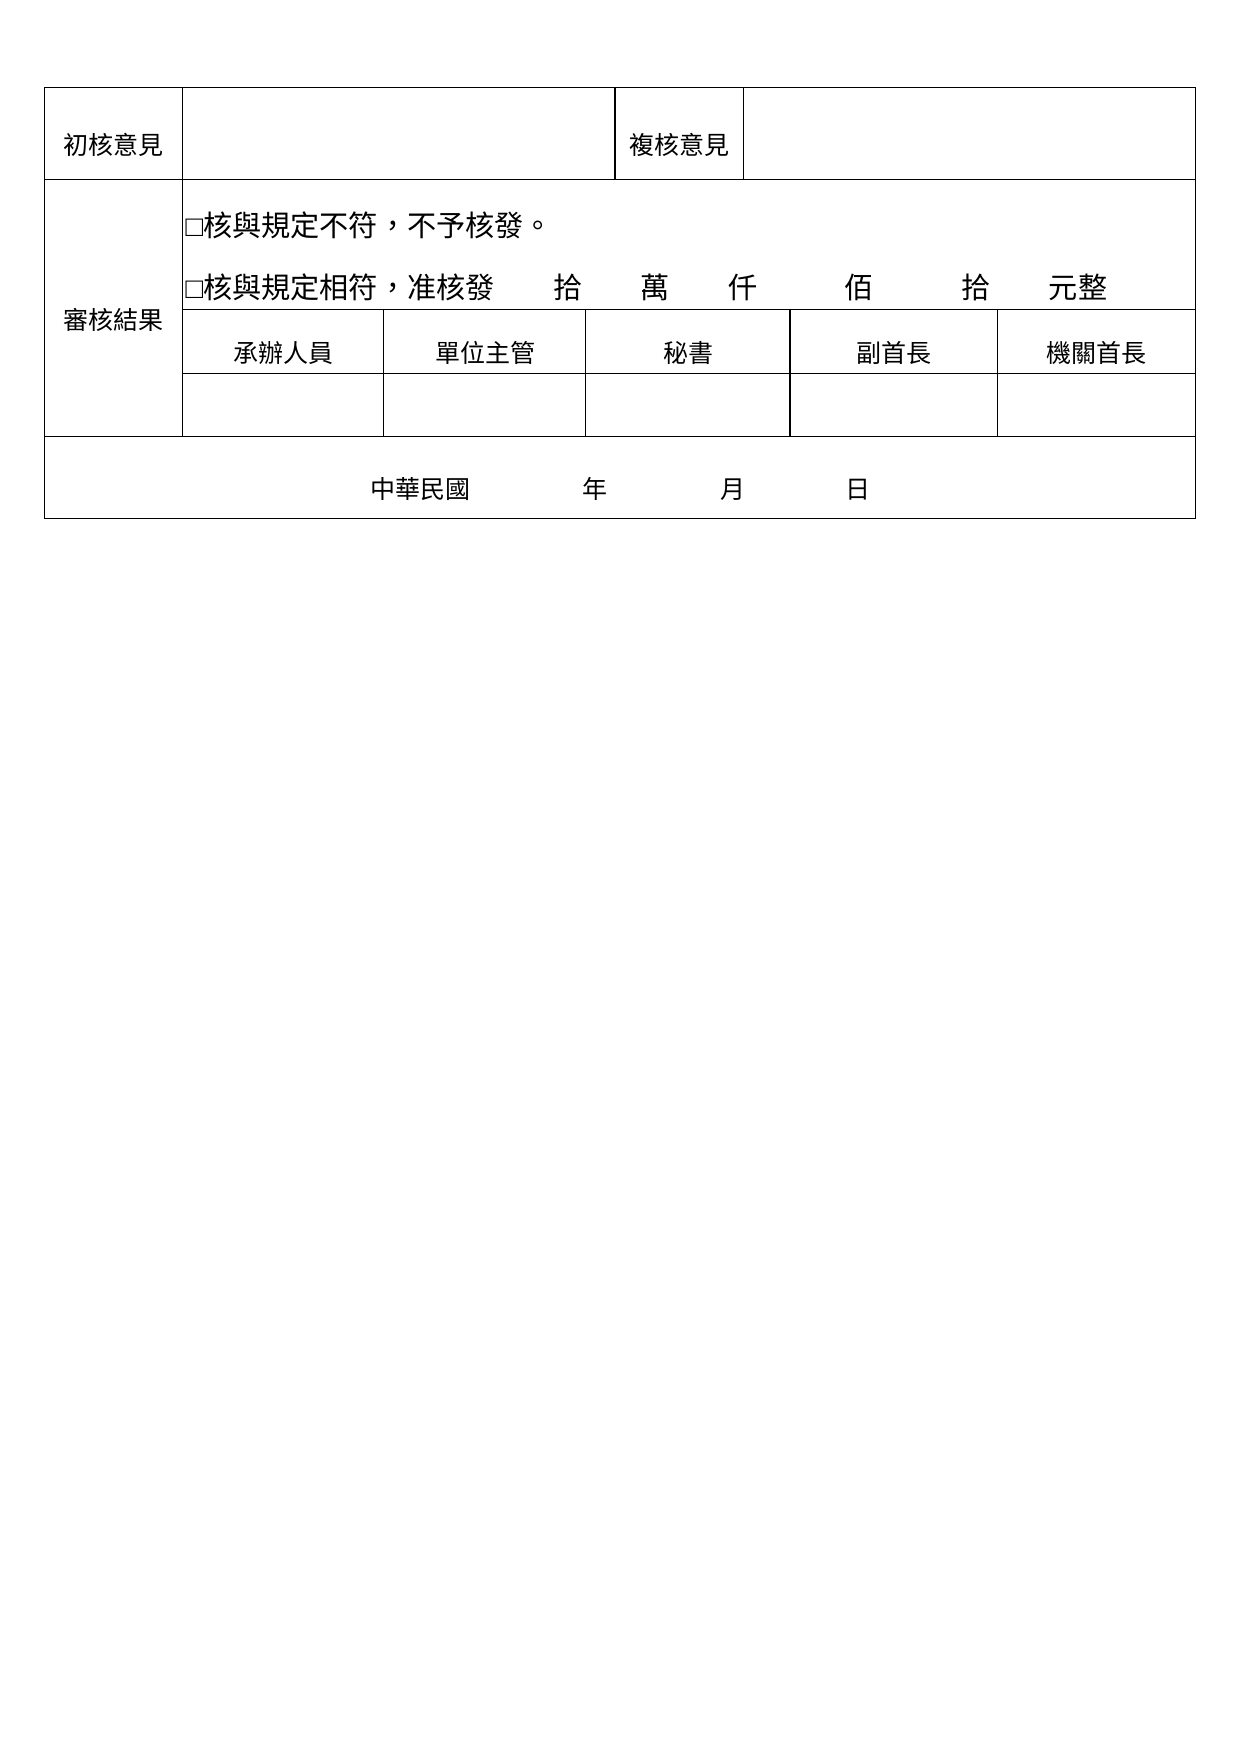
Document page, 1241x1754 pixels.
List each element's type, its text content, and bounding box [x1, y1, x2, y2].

table_cell [998, 374, 1195, 436]
table_cell 初核意見 [45, 88, 182, 179]
table_cell [586, 374, 789, 436]
table_cell 複核意見 [616, 88, 743, 179]
table_cell [791, 374, 997, 436]
table_cell 單位主管 [384, 310, 585, 373]
table_cell 承辦人員 [183, 310, 383, 373]
table_cell 秘書 [586, 310, 789, 373]
table_cell 機關首長 [998, 310, 1195, 373]
table_cell [744, 88, 1195, 179]
table_cell 審核結果 [45, 180, 182, 436]
table_cell 中華民國 年 月 日 [45, 437, 1195, 518]
table_cell [183, 88, 614, 179]
table_cell [384, 374, 585, 436]
table_cell □核與規定不符，不予核發。 □核與規定相符，准核發 拾 萬 仟 佰 拾 元整 [183, 180, 1195, 309]
table_cell [183, 374, 383, 436]
table_cell 副首長 [791, 310, 997, 373]
